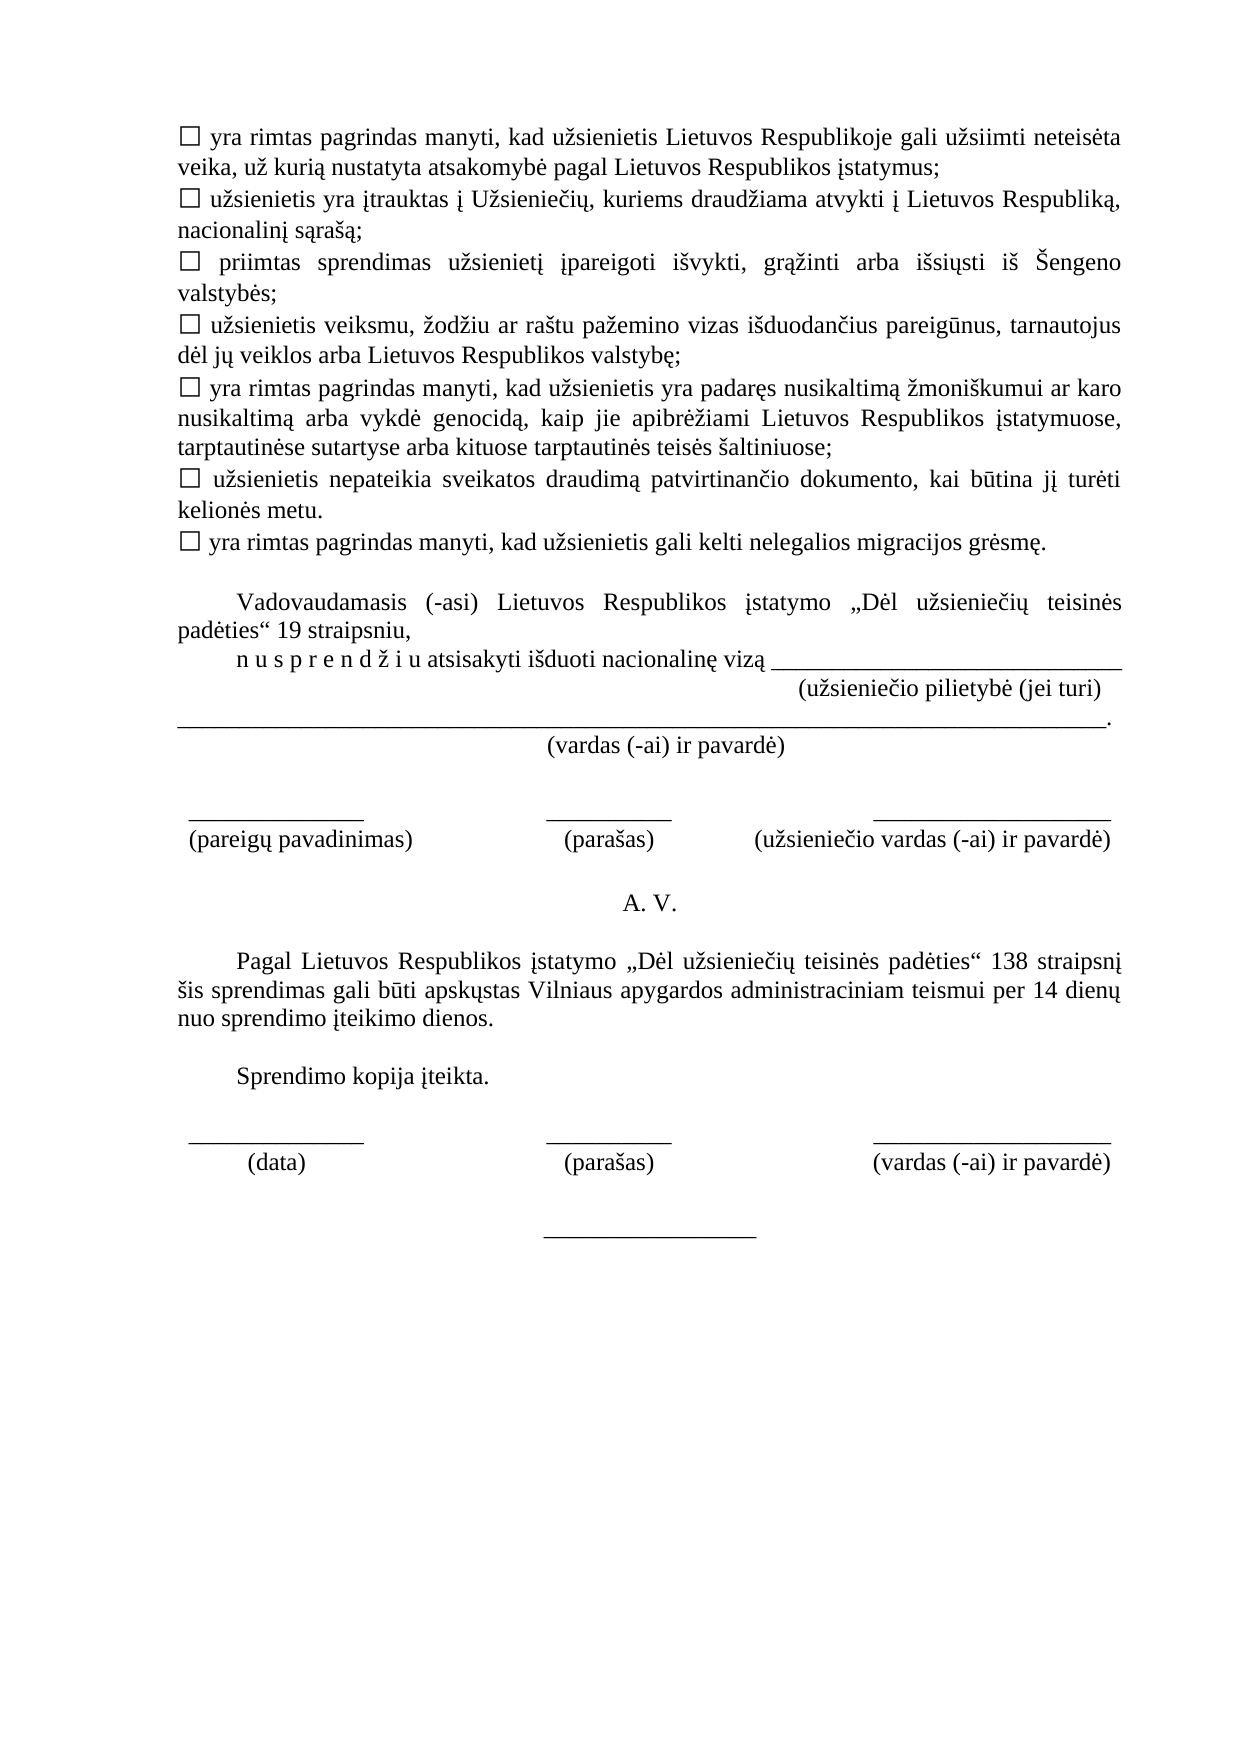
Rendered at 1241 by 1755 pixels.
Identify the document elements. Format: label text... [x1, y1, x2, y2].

text ⬜[] yra rimtas pagrindas manyti, kad užsienietis Lietuvos Respublikoje gali užsiimti neteisėta veika, už kurią nustatyta atsakomybė pagal Lietuvos Respublikos įstatymus; [177, 118, 1122, 181]
text ⬜ [] priimtas sprendimas užsienietį įpareigoti išvykti, grąžinti arba išsiųsti iš Šengeno valstybės; [177, 244, 1122, 307]
text A. V. [177, 888, 1122, 917]
table_header ______________ (data) [177, 1119, 492, 1183]
text Vadovaudamasis (-asi) Lietuvos Respublikos įstatymo „Dėl užsieniečių teisinės padėties“ 19 straipsniu, [177, 587, 1122, 644]
table_header ___________________ (vardas (-ai) ir pavardė) [726, 1119, 1122, 1183]
text (užsieniečio pilietybė (jei turi) [777, 673, 1122, 702]
text _________________ [177, 1212, 1122, 1241]
text Pagal Lietuvos Respublikos įstatymo „Dėl užsieniečių teisinės padėties“ 138 straipsnį šis sprendimas gali būti apskųstas Vilniaus apygardos administraciniam teismui per 14 dienų nuo sprendimo įteikimo dienos. [177, 946, 1122, 1032]
table_header __________ (parašas) [492, 795, 726, 860]
text ⬜[] užsienietis nepateikia sveikatos draudimą patvirtinančio dokumento, kai būtina jį turėti kelionės metu. [177, 461, 1122, 524]
table_header __________ (parašas) [492, 1119, 726, 1183]
text n u s p r e n d ž i u atsisakyti išduoti nacionalinę vizą [177, 644, 1122, 673]
table_header ______________ (pareigų pavadinimas) [177, 795, 492, 860]
text Sprendimo kopija įteikta. [177, 1061, 1122, 1090]
text ⬜[] yra rimtas pagrindas manyti, kad užsienietis gali kelti nelegalios migracijos grėsmę. [177, 524, 1122, 558]
text (vardas (-ai) ir pavardė) [177, 730, 1122, 766]
text ⬜[] užsienietis yra įtrauktas į Užsieniečių, kuriems draudžiama atvykti į Lietuvos Respubliką, nacionalinį sąrašą; [177, 181, 1122, 244]
text ⬜[] yra rimtas pagrindas manyti, kad užsienietis yra padaręs nusikaltimą žmoniškumui ar karo nusikaltimą arba vykdė genocidą, kaip jie apibrėžiami Lietuvos Respublikos įstatymuose, tarptautinėse sutartyse arba kituose tarptautinės teisės šaltiniuose; [177, 369, 1122, 461]
text _ . [177, 702, 1112, 730]
text ⬜ [] užsienietis veiksmu, žodžiu ar raštu pažemino vizas išduodančius pareigūnus, tarnautojus dėl jų veiklos arba Lietuvos Respublikos valstybę; [177, 307, 1122, 369]
table_header ___________________ (užsieniečio vardas (-ai) ir pavardė) [726, 795, 1122, 860]
